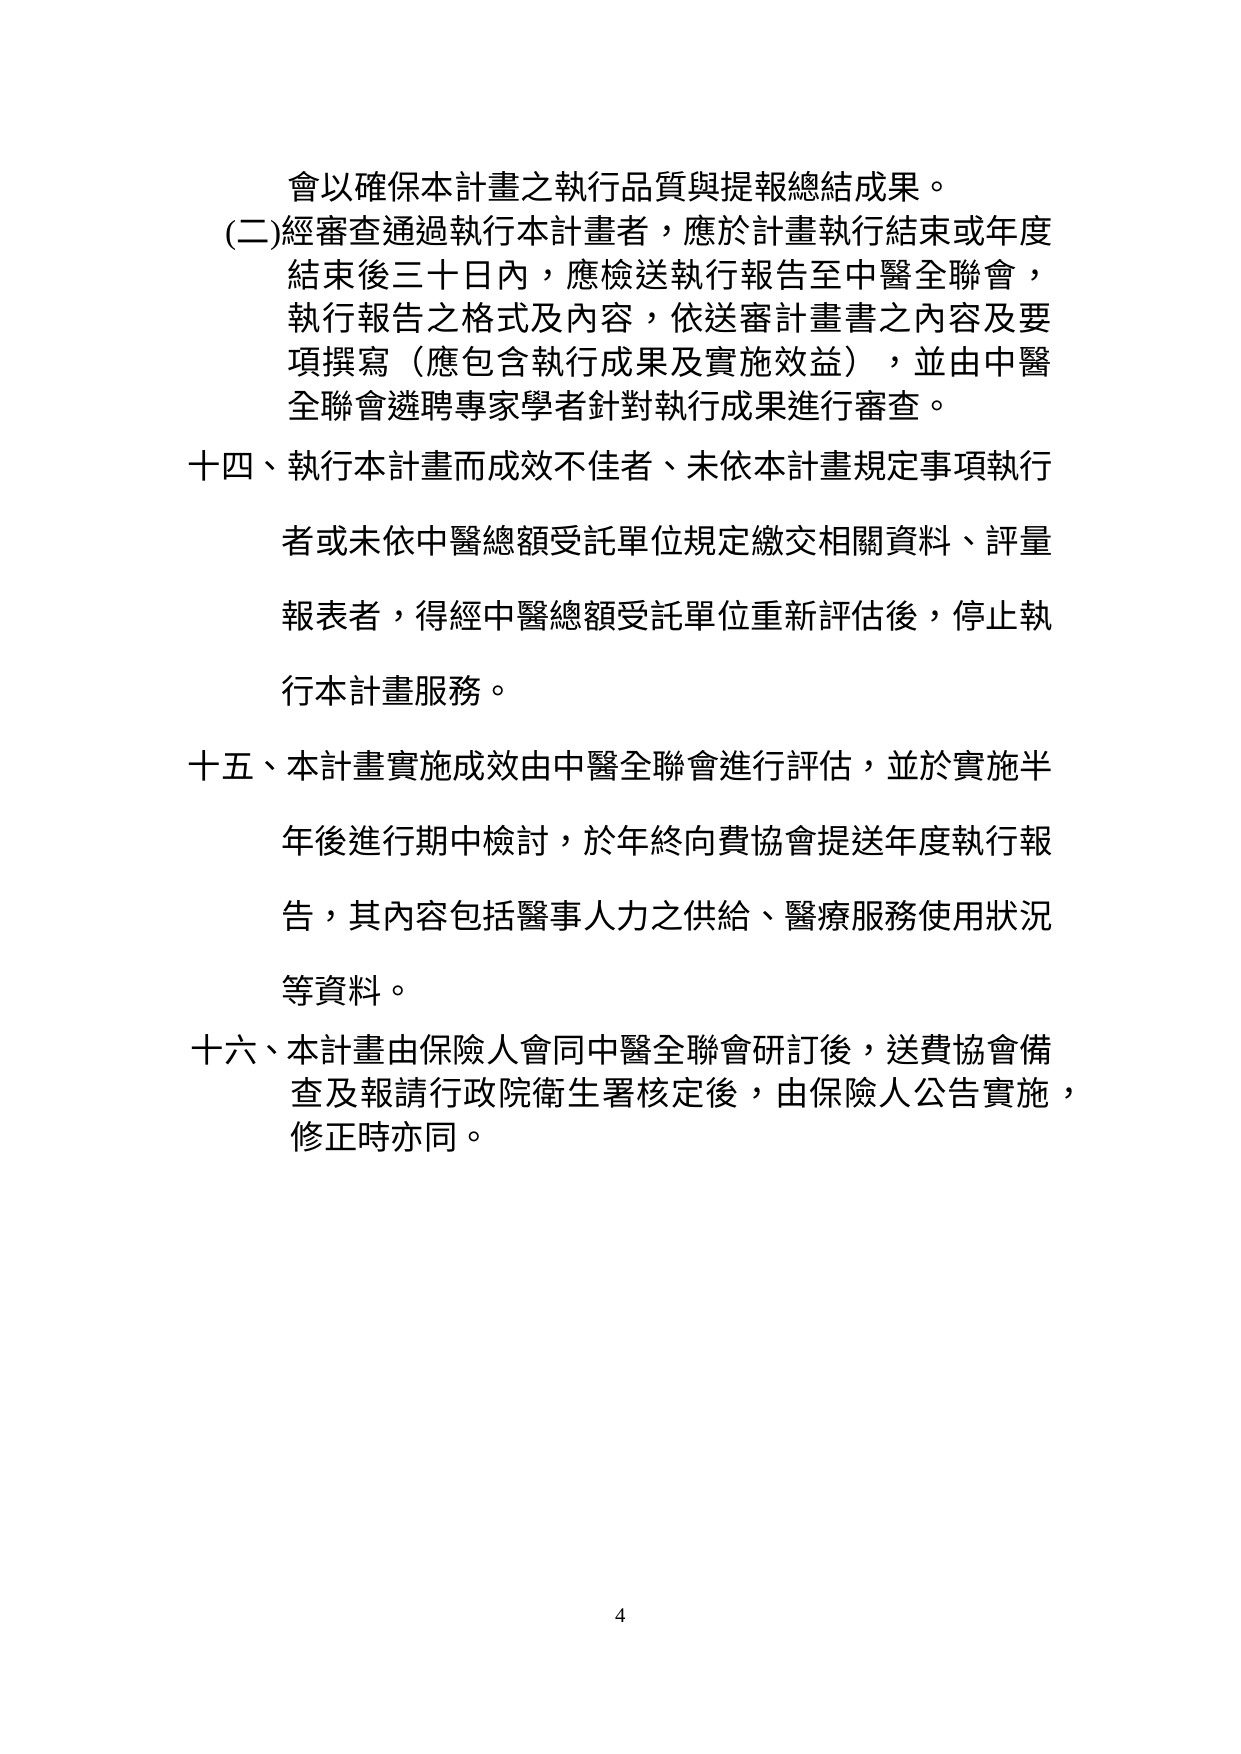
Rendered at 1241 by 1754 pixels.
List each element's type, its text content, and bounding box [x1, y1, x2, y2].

text 十六、本計畫由保險人會同中醫全聯會研訂後，送費協會備查及報請行政院衛生署核定後，由保險人公告實施，修正時亦同。 [191, 1027, 1053, 1158]
text 十四、執行本計畫而成效不佳者、未依本計畫規定事項執行者或未依中醫總額受託單位規定繳交相關資料、評量報表者，得經中醫總額受託單位重新評估後，停止執行本計畫服務。 [187, 427, 1053, 727]
text 十五、本計畫實施成效由中醫全聯會進行評估，並於實施半年後進行期中檢討，於年終向費協會提送年度執行報告，其內容包括醫事人力之供給、醫療服務使用狀況等資料。 [187, 727, 1053, 1027]
text (二)經審查通過執行本計畫者，應於計畫執行結束或年度結束後三十日內，應檢送執行報告至中醫全聯會，執行報告之格式及內容，依送審計畫書之內容及要項撰寫（應包含執行成果及實施效益），並由中醫全聯會遴聘專家學者針對執行成果進行審查。 [225, 208, 1053, 427]
text 會以確保本計畫之執行品質與提報總結成果。 [225, 164, 1053, 208]
